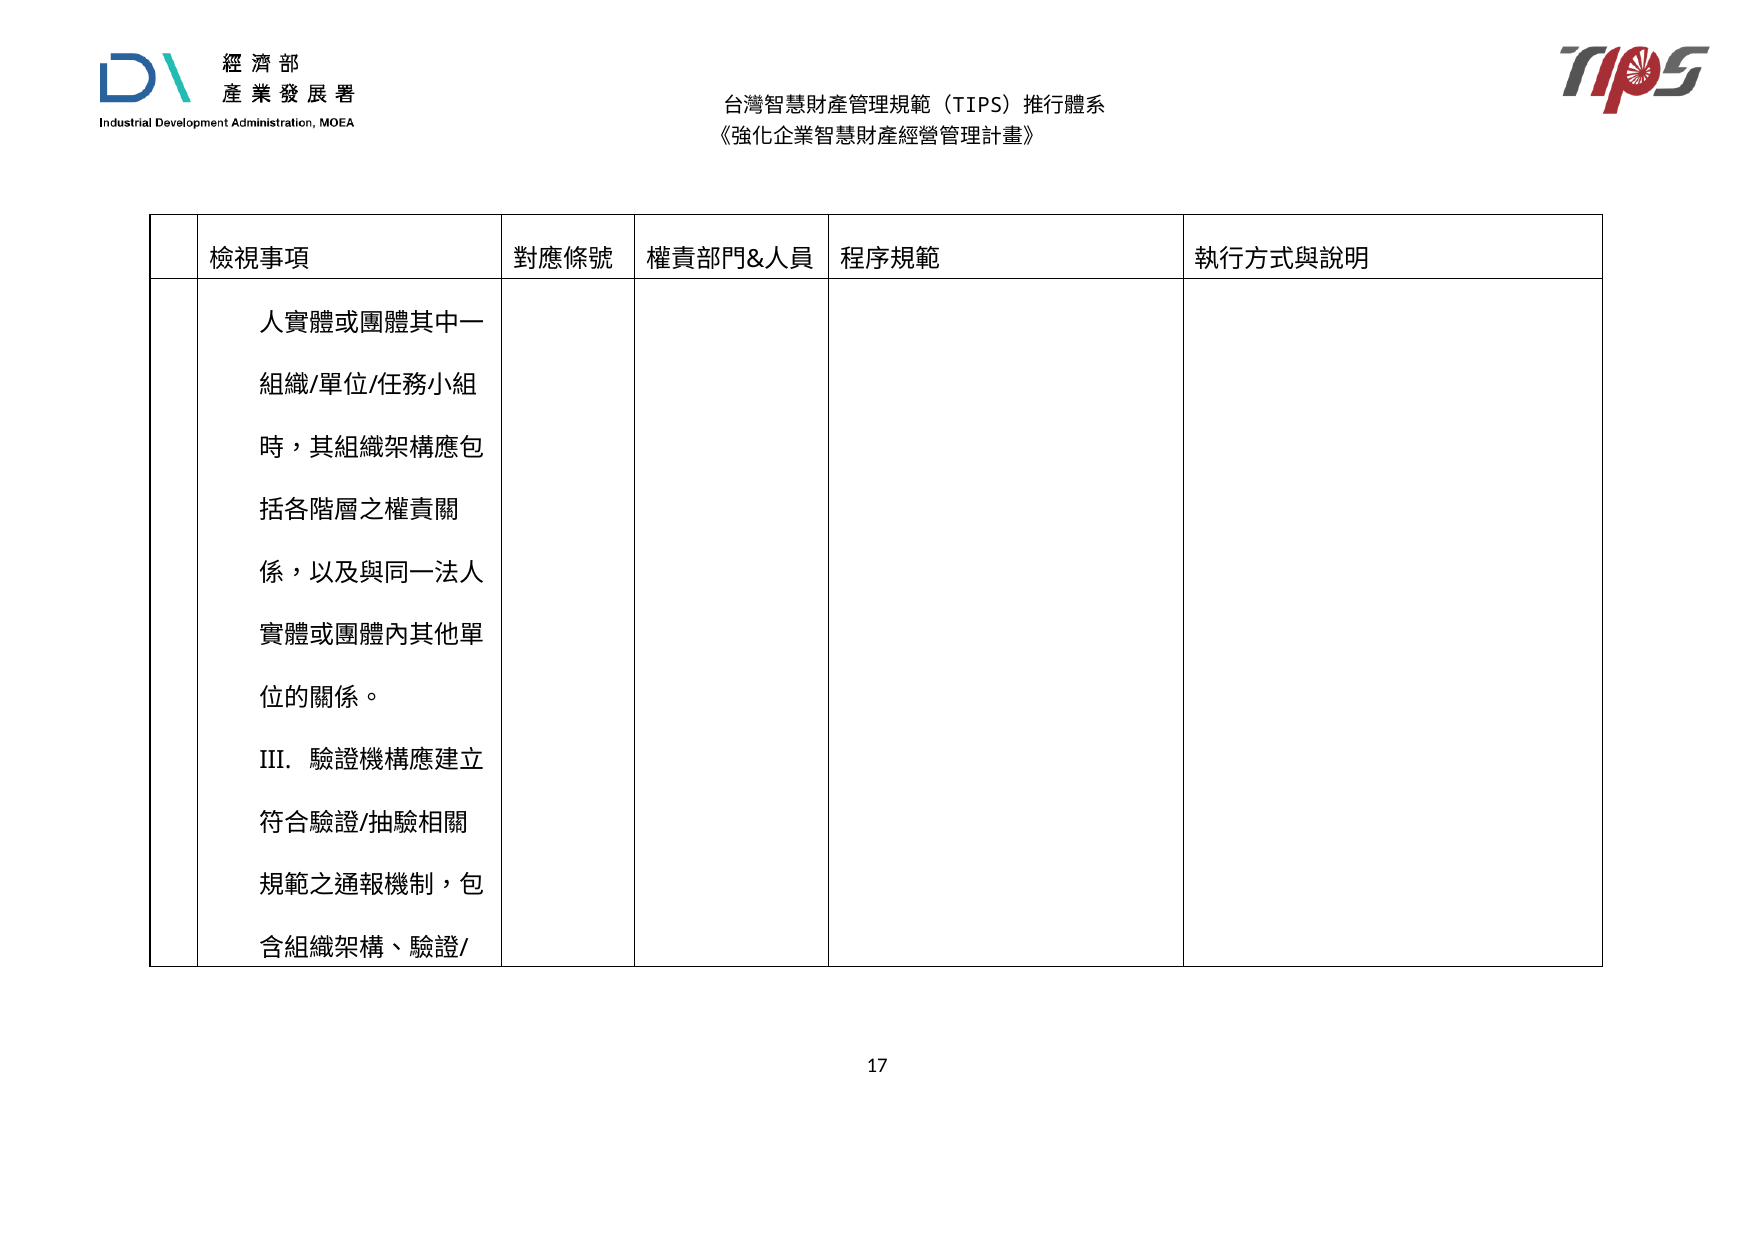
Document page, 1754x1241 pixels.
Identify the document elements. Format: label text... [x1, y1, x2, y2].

table_header 檢視事項 [198, 215, 501, 277]
table_cell [829, 279, 1183, 966]
table_header 對應條號 [502, 215, 634, 277]
table_header 執行方式與說明 [1184, 215, 1602, 277]
table_cell [151, 279, 197, 966]
table_cell 驗證機構應明訂其組織架構、涉及驗證/抽驗的管理階層及人員或單位之職務及權責。 當驗證機構係法人實體或團體其中一組織/單位/任務小組時，其組織架構應包括各階層之權責關係，以及與同一法人實體或團體內其他單位的關係。 驗證機構應建立符合驗證/抽驗相關規範之通報機制，包含組織架構、驗證/抽驗作業人員、管理系統異動或其他會影響驗證/抽驗作業之情事。 驗證機構應建立監督評鑑配合機制，以配合執行監督評鑑並提供對應之執行紀錄。 備註：監督評鑑作業可為總部評鑑、個案見證評鑑與認可作業相關之其他監督評鑑作業。 [198, 279, 501, 966]
table_header 程序規範 [829, 215, 1183, 277]
table_header [151, 215, 197, 277]
table_cell [502, 279, 634, 966]
table_header 權責部門&人員 [635, 215, 828, 277]
table_cell [1184, 279, 1602, 966]
table_cell [635, 279, 828, 966]
